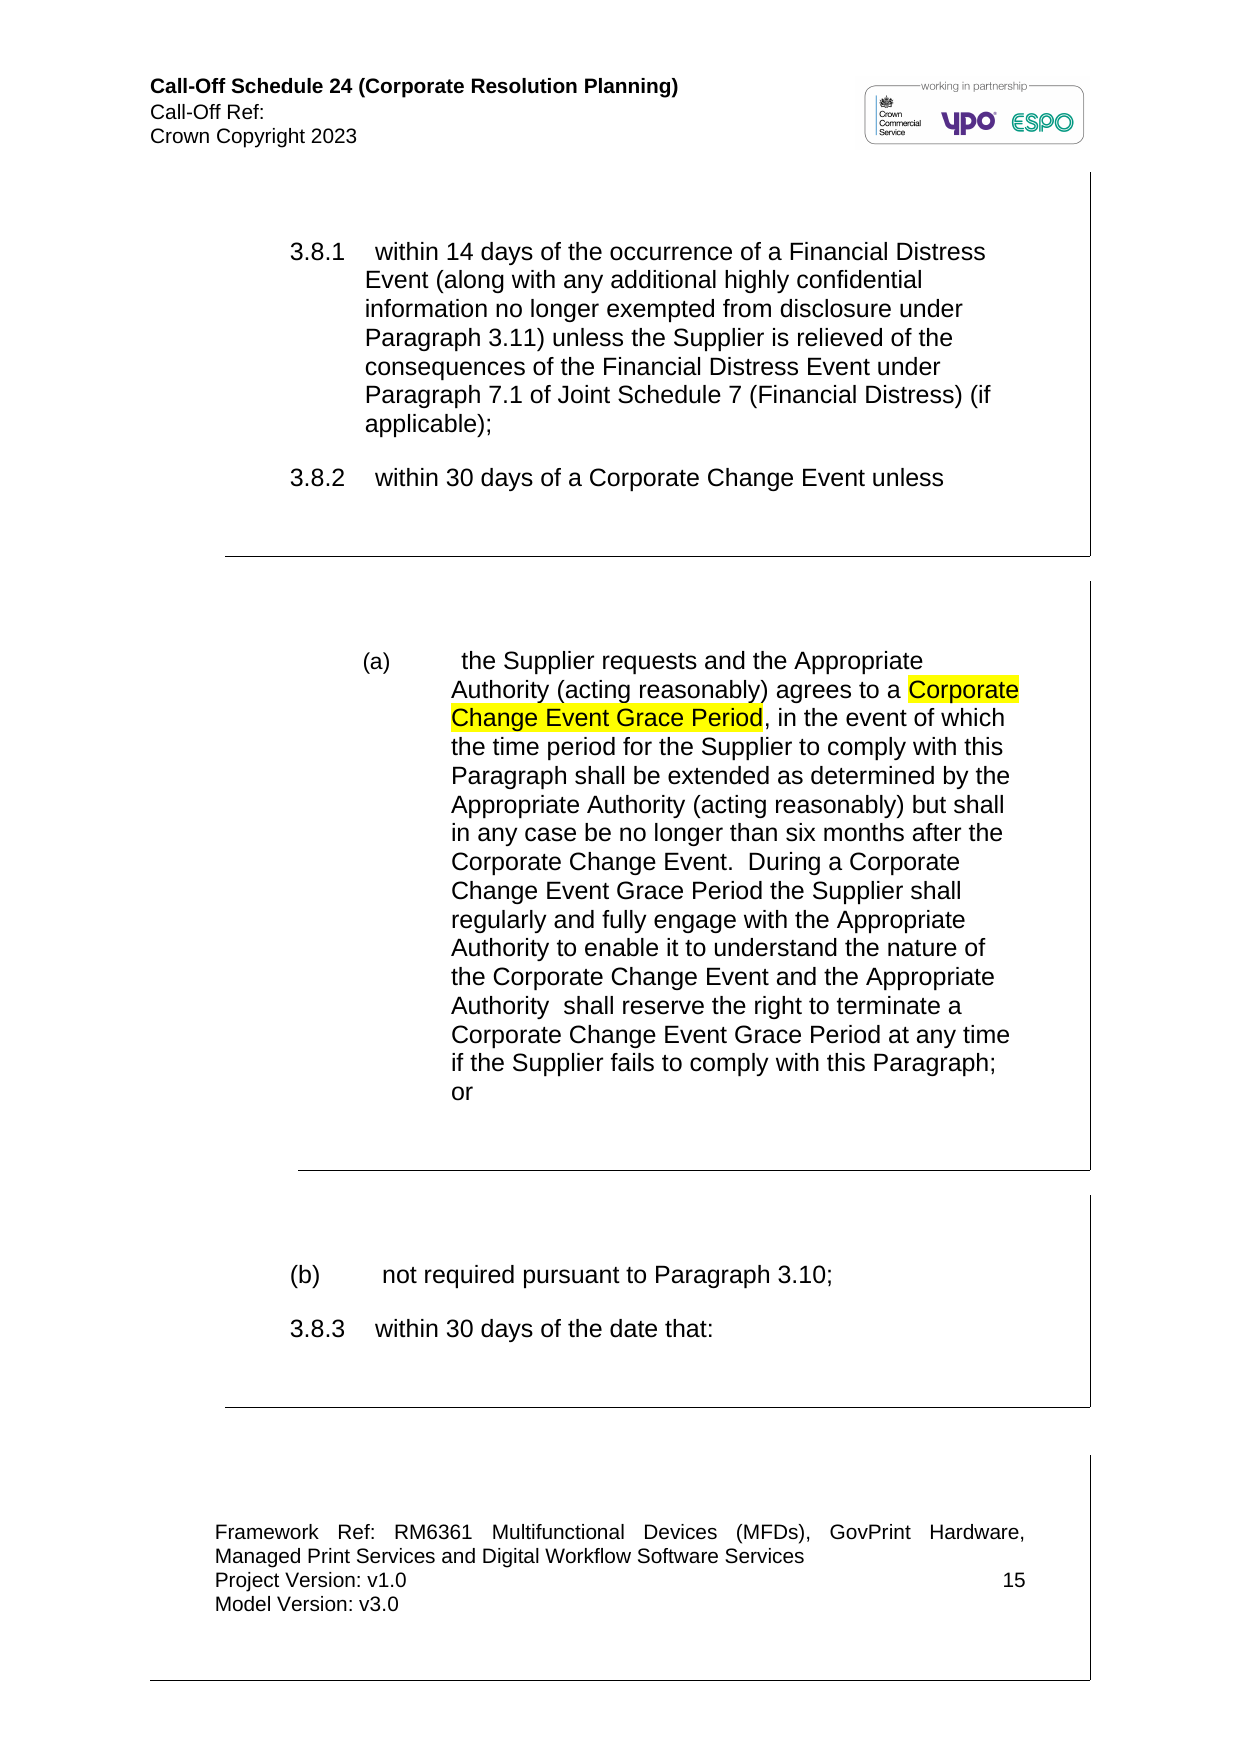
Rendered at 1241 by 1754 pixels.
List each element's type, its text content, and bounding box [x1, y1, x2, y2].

list the Supplier requests and the Appropriate Authority (acting reasonably) agrees to a Corporate Change Event Grace Period, in the event of which the time period for the Supplier to comply with this Paragraph shall be extended as determined by the Appropriate Authority (acting reasonably) but shall in any case be no longer than six months after the Corporate Change Event. During a Corporate Change Event Grace Period the Supplier shall regularly and fully engage with the Appropriate Authority to enable it to understand the nature of the Corporate Change Event and the Appropriate Authority shall reserve the right to terminate a Corporate Change Event Grace Period at any time if the Supplier fails to comply with this Paragraph; or [298, 581, 1090, 1170]
list within 14 days of the occurrence of a Financial Distress Event (along with any additional highly confidential information no longer exempted from disclosure under Paragraph 3.11) unless the Supplier is relieved of the consequences of the Financial Distress Event under Paragraph 7.1 of Joint Schedule 7 (Financial Distress) (if applicable); [225, 172, 1090, 398]
list within 30 days of the date that: [225, 1249, 1090, 1407]
list not required pursuant to Paragraph 3.10; [225, 1195, 1090, 1249]
list within 30 days of a Corporate Change Event unless [225, 398, 1090, 556]
